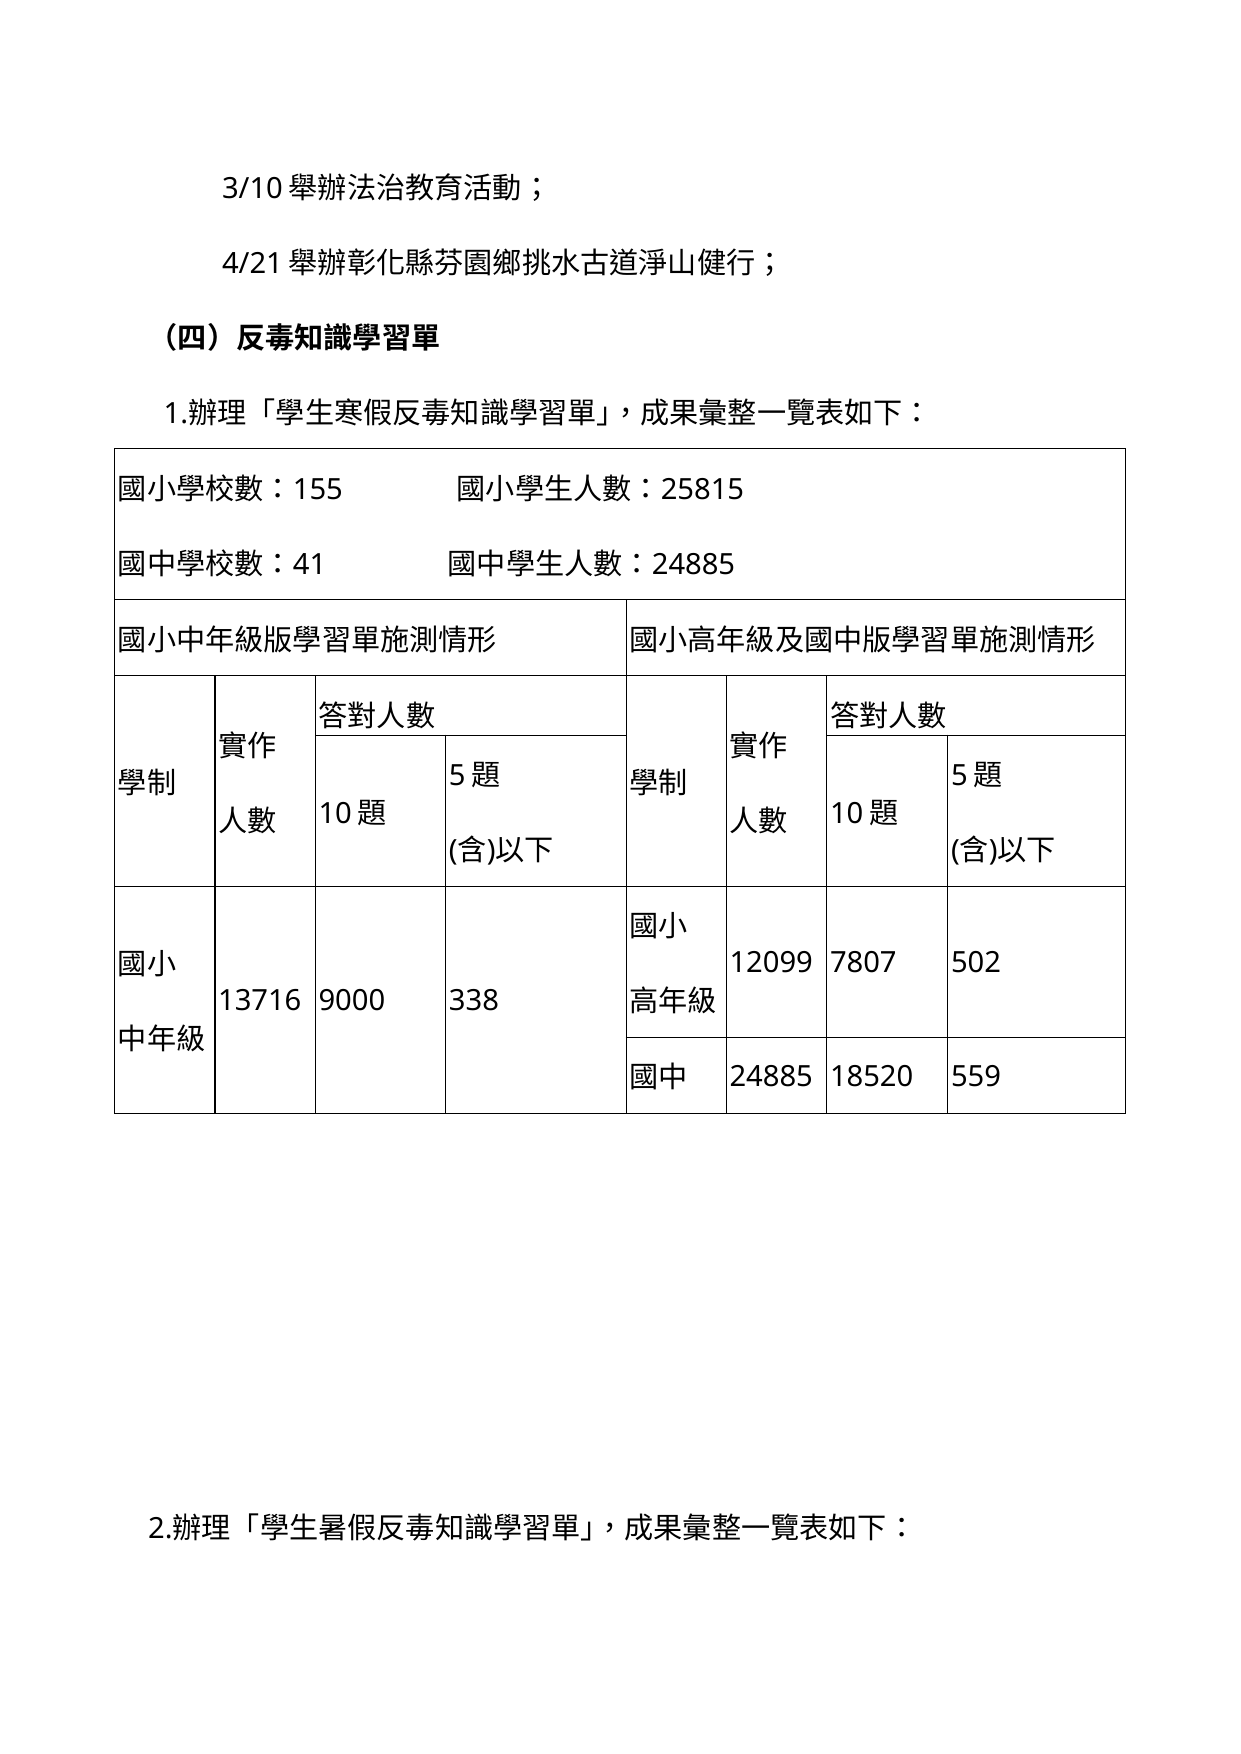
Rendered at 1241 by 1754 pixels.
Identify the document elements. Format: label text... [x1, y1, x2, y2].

table_cell 5題 (含)以下 [948, 736, 1125, 886]
table_cell 5題 (含)以下 [446, 736, 626, 886]
table_cell 10題 [827, 736, 947, 886]
table_cell 9000 [316, 887, 445, 1113]
table_cell 學制 [115, 676, 214, 886]
table_cell 7807 [827, 887, 947, 1037]
table_cell 國小 中年級 [115, 887, 214, 1113]
table_cell 559 [948, 1038, 1125, 1113]
table_cell 338 [446, 887, 626, 1113]
table_cell 答對人數 [316, 676, 626, 734]
table_cell 國小中年級版學習單施測情形 [115, 600, 626, 675]
table_cell 13716 [216, 887, 315, 1113]
text 1.辦理「學生寒假反毒知識學習單」，成果彙整一覽表如下： [118, 373, 1122, 448]
table_cell 國中 [627, 1038, 726, 1113]
table_cell 答對人數 [827, 676, 1125, 734]
table_cell 502 [948, 887, 1125, 1037]
table_cell 18520 [827, 1038, 947, 1113]
table_cell 實作 人數 [216, 676, 315, 886]
text 2.辦理「學生暑假反毒知識學習單」，成果彙整一覽表如下： [148, 1489, 1122, 1564]
text 3/10舉辦法治教育活動； [206, 148, 1122, 223]
table_cell 24885 [727, 1038, 826, 1113]
table_cell 10題 [316, 736, 445, 886]
text 4/21舉辦彰化縣芬園鄉挑水古道淨山健行； [206, 223, 1122, 298]
table_cell 學制 [627, 676, 726, 886]
text （四）反毒知識學習單 [118, 298, 1122, 373]
table_cell 國中學校數：41 國中學生人數：24885 [115, 524, 1125, 599]
table_header 國小學校數：155 國小學生人數：25815 [115, 449, 1125, 524]
table_cell 12099 [727, 887, 826, 1037]
table_cell 國小高年級及國中版學習單施測情形 [627, 600, 1125, 675]
table_cell 國小 高年級 [627, 887, 726, 1037]
table_cell 實作 人數 [727, 676, 826, 886]
